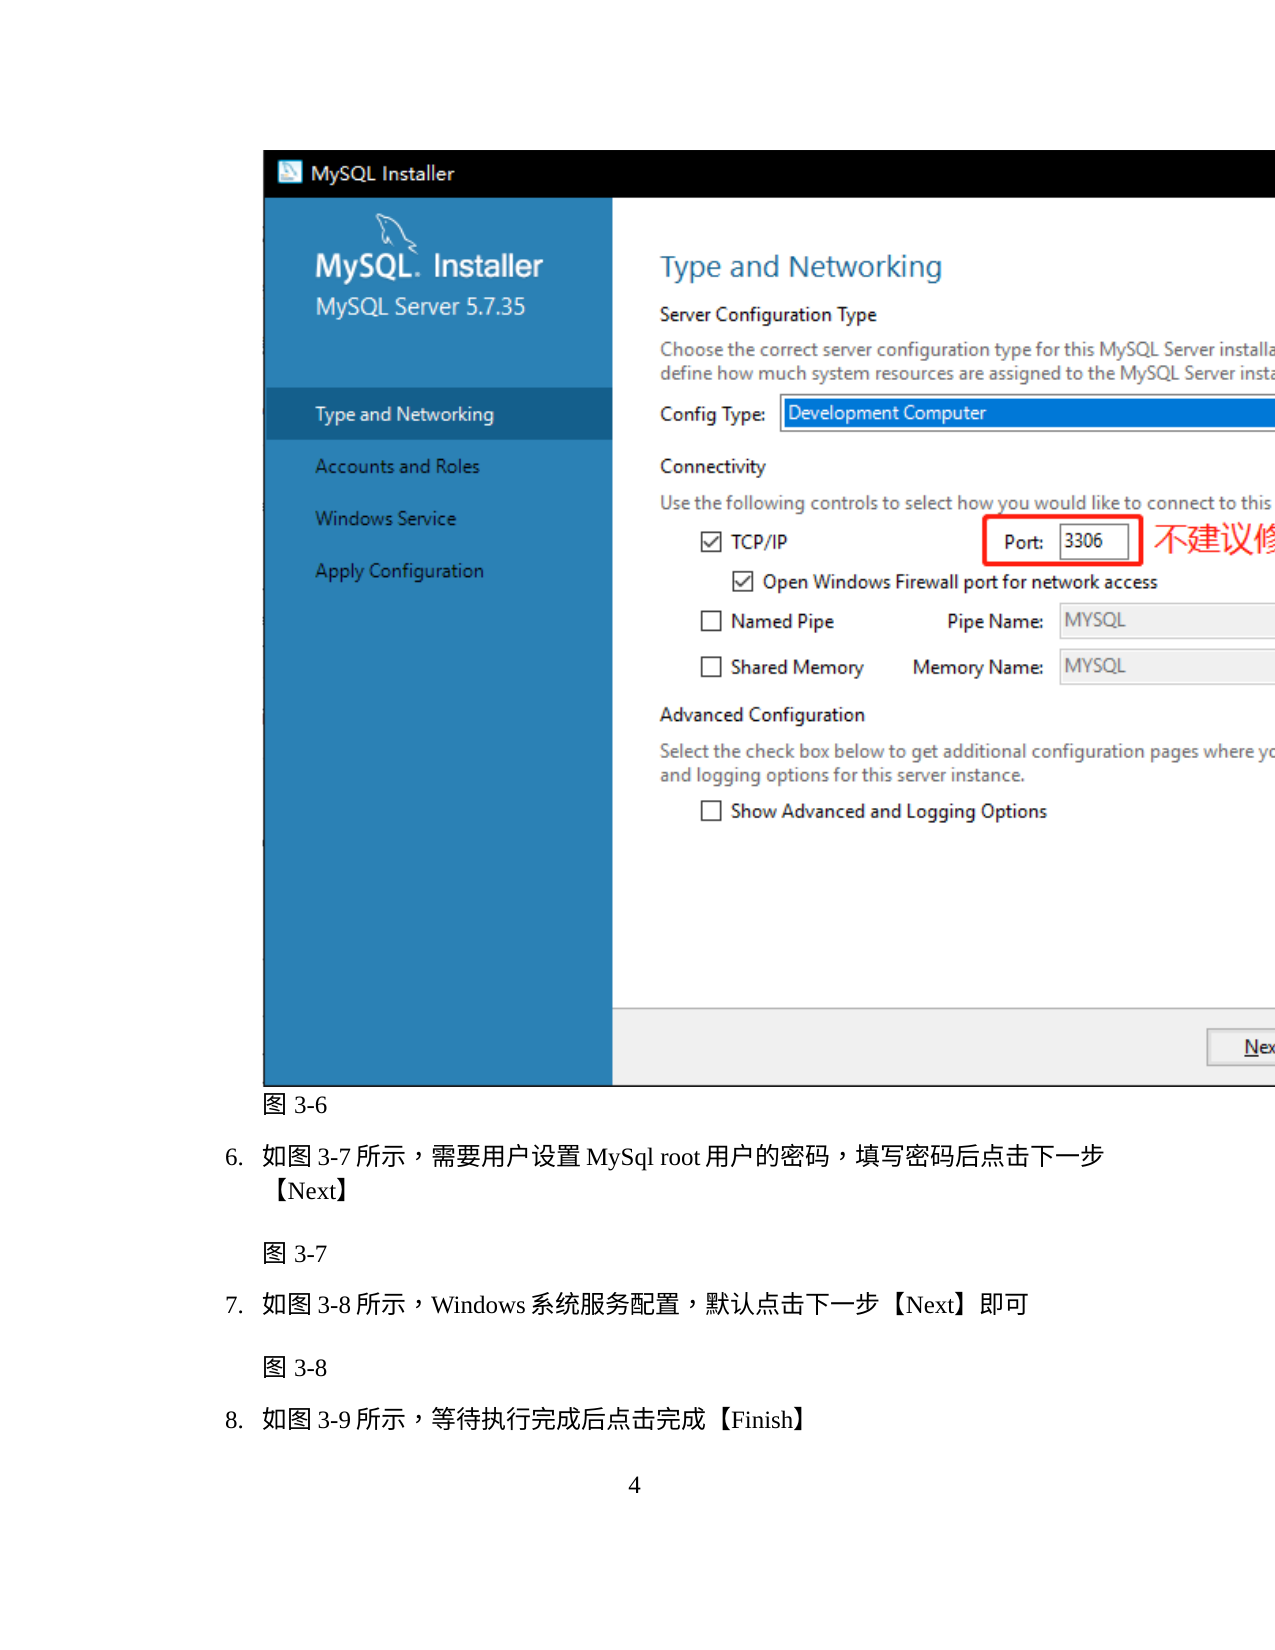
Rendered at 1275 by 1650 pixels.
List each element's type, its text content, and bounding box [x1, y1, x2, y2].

list 如图3-8所示，Windows系统服务配置，默认点击下一步【Next】即可 图 3-8 [225, 1287, 1125, 1384]
list 如图3-6所示，安装完成后需要对MySql做对应的配置，配置类型Config Type及端口号Port均不做修改，点击下一步【Next】 图 3-6 [225, 150, 1125, 1120]
list 如图3-9所示，等待执行完成后点击完成【Finish】 图 3-9 [225, 1402, 1125, 1436]
picture [262, 150, 1275, 1087]
list 如图3-7所示，需要用户设置MySql root用户的密码，填写密码后点击下一步【Next】 图 3-7 [225, 1138, 1125, 1269]
